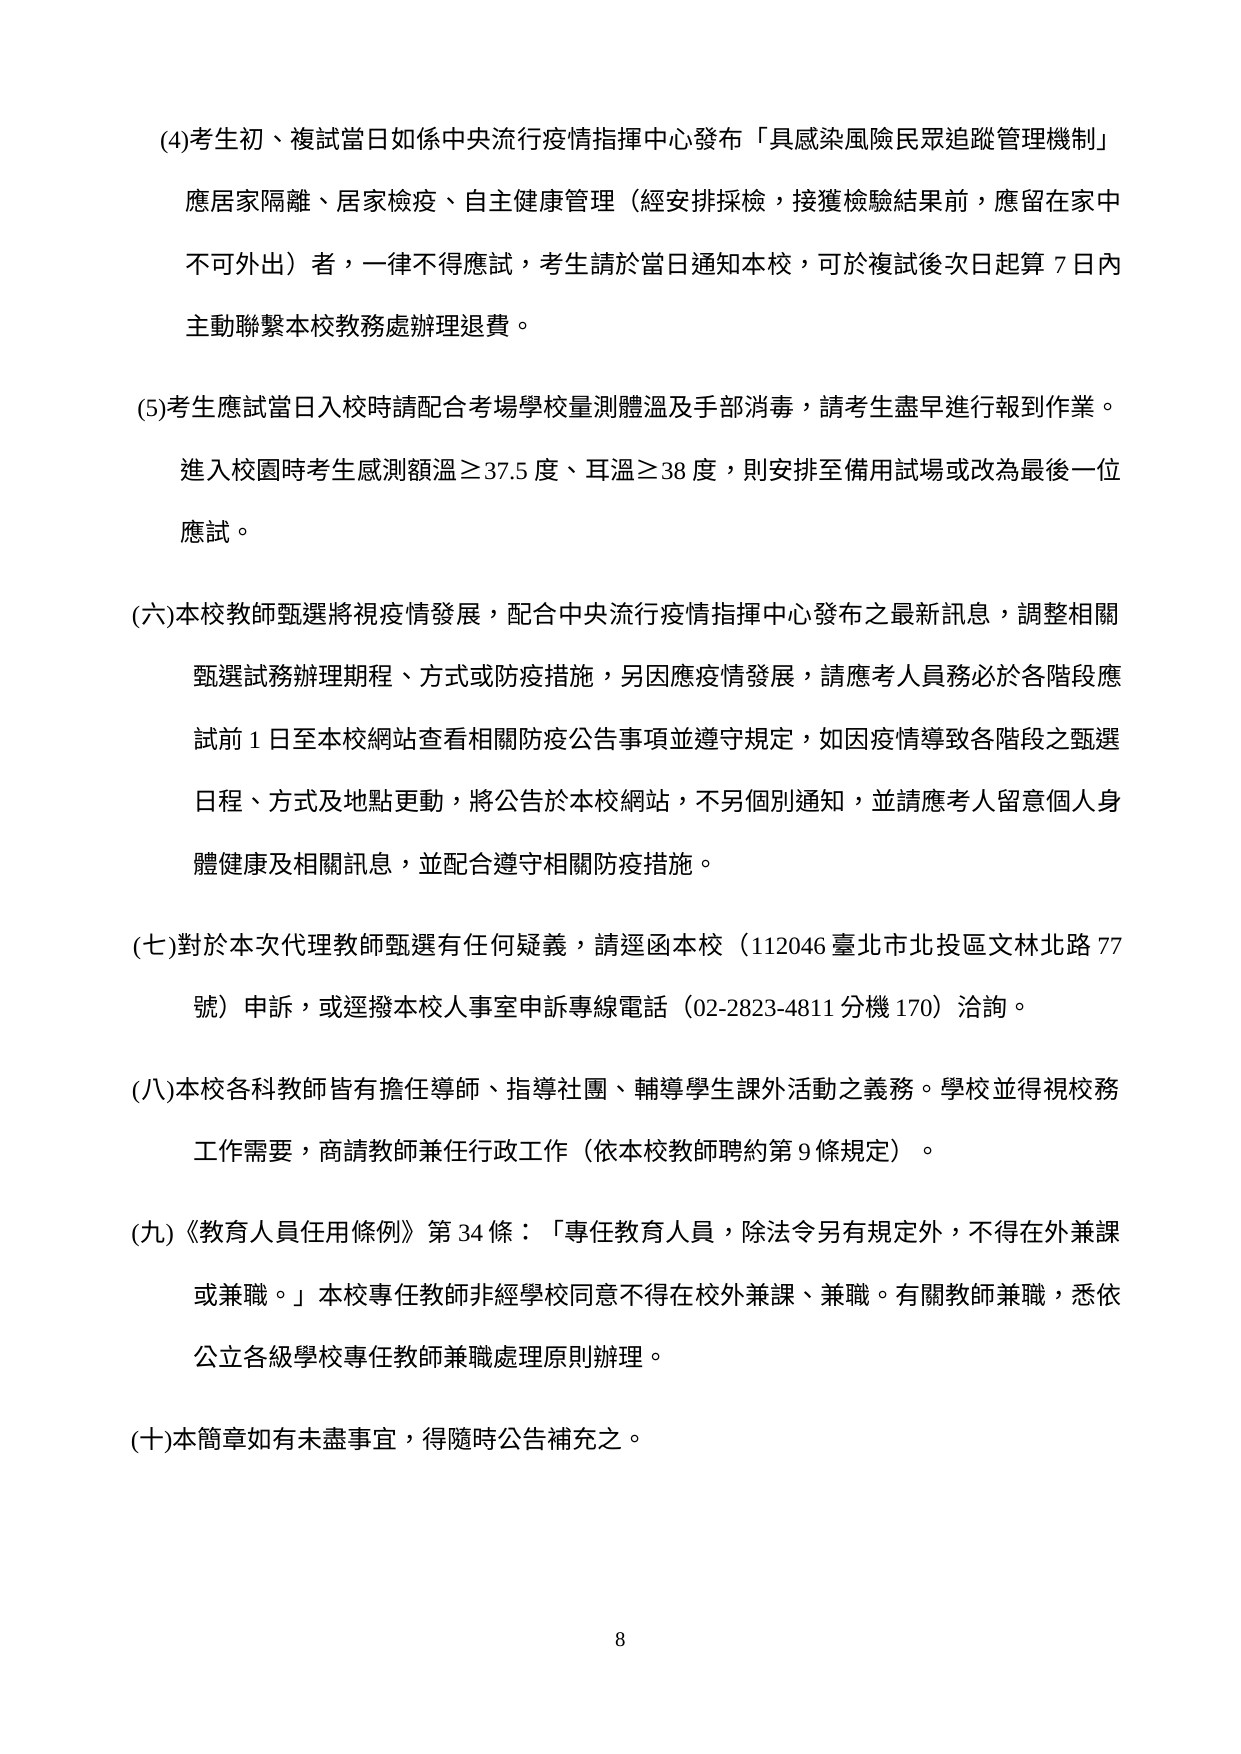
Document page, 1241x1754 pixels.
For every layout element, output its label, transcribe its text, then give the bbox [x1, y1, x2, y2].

text (十)本簡章如有未盡事宜，得隨時公告補充之。 [118, 1396, 1122, 1458]
text (六)本校教師甄選將視疫情發展，配合中央流行疫情指揮中心發布之最新訊息，調整相關甄選試務辦理期程、方式或防疫措施，另因應疫情發展，請應考人員務必於各階段應試前1 日至本校網站查看相關防疫公告事項並遵守規定，如因疫情導致各階段之甄選日程、方式及地點更動，將公告於本校網站，不另個別通知，並請應考人留意個人身體健康及相關訊息，並配合遵守相關防疫措施。 [118, 571, 1122, 883]
text (七)對於本次代理教師甄選有任何疑義，請逕函本校（112046臺北市北投區文林北路77號）申訴，或逕撥本校人事室申訴專線電話（02-2823-4811分機170）洽詢。 [118, 902, 1122, 1027]
text (九)《教育人員任用條例》第34條：「專任教育人員，除法令另有規定外，不得在外兼課或兼職。」本校專任教師非經學校同意不得在校外兼課、兼職。有關教師兼職，悉依公立各級學校專任教師兼職處理原則辦理。 [118, 1189, 1122, 1377]
text (4)考生初、複試當日如係中央流行疫情指揮中心發布「具感染風險民眾追蹤管理機制」應居家隔離、居家檢疫、自主健康管理（經安排採檢，接獲檢驗結果前，應留在家中不可外出）者，一律不得應試，考生請於當日通知本校，可於複試後次日起算7日內主動聯繫本校教務處辦理退費。 [160, 96, 1122, 346]
text (八)本校各科教師皆有擔任導師、指導社團、輔導學生課外活動之義務。學校並得視校務工作需要，商請教師兼任行政工作（依本校教師聘約第9條規定）。 [118, 1046, 1122, 1171]
text (5)考生應試當日入校時請配合考場學校量測體溫及手部消毒，請考生盡早進行報到作業。進入校園時考生感測額溫≥37.5 度、耳溫≥38 度，則安排至備用試場或改為最後一位應試。 [118, 364, 1122, 552]
